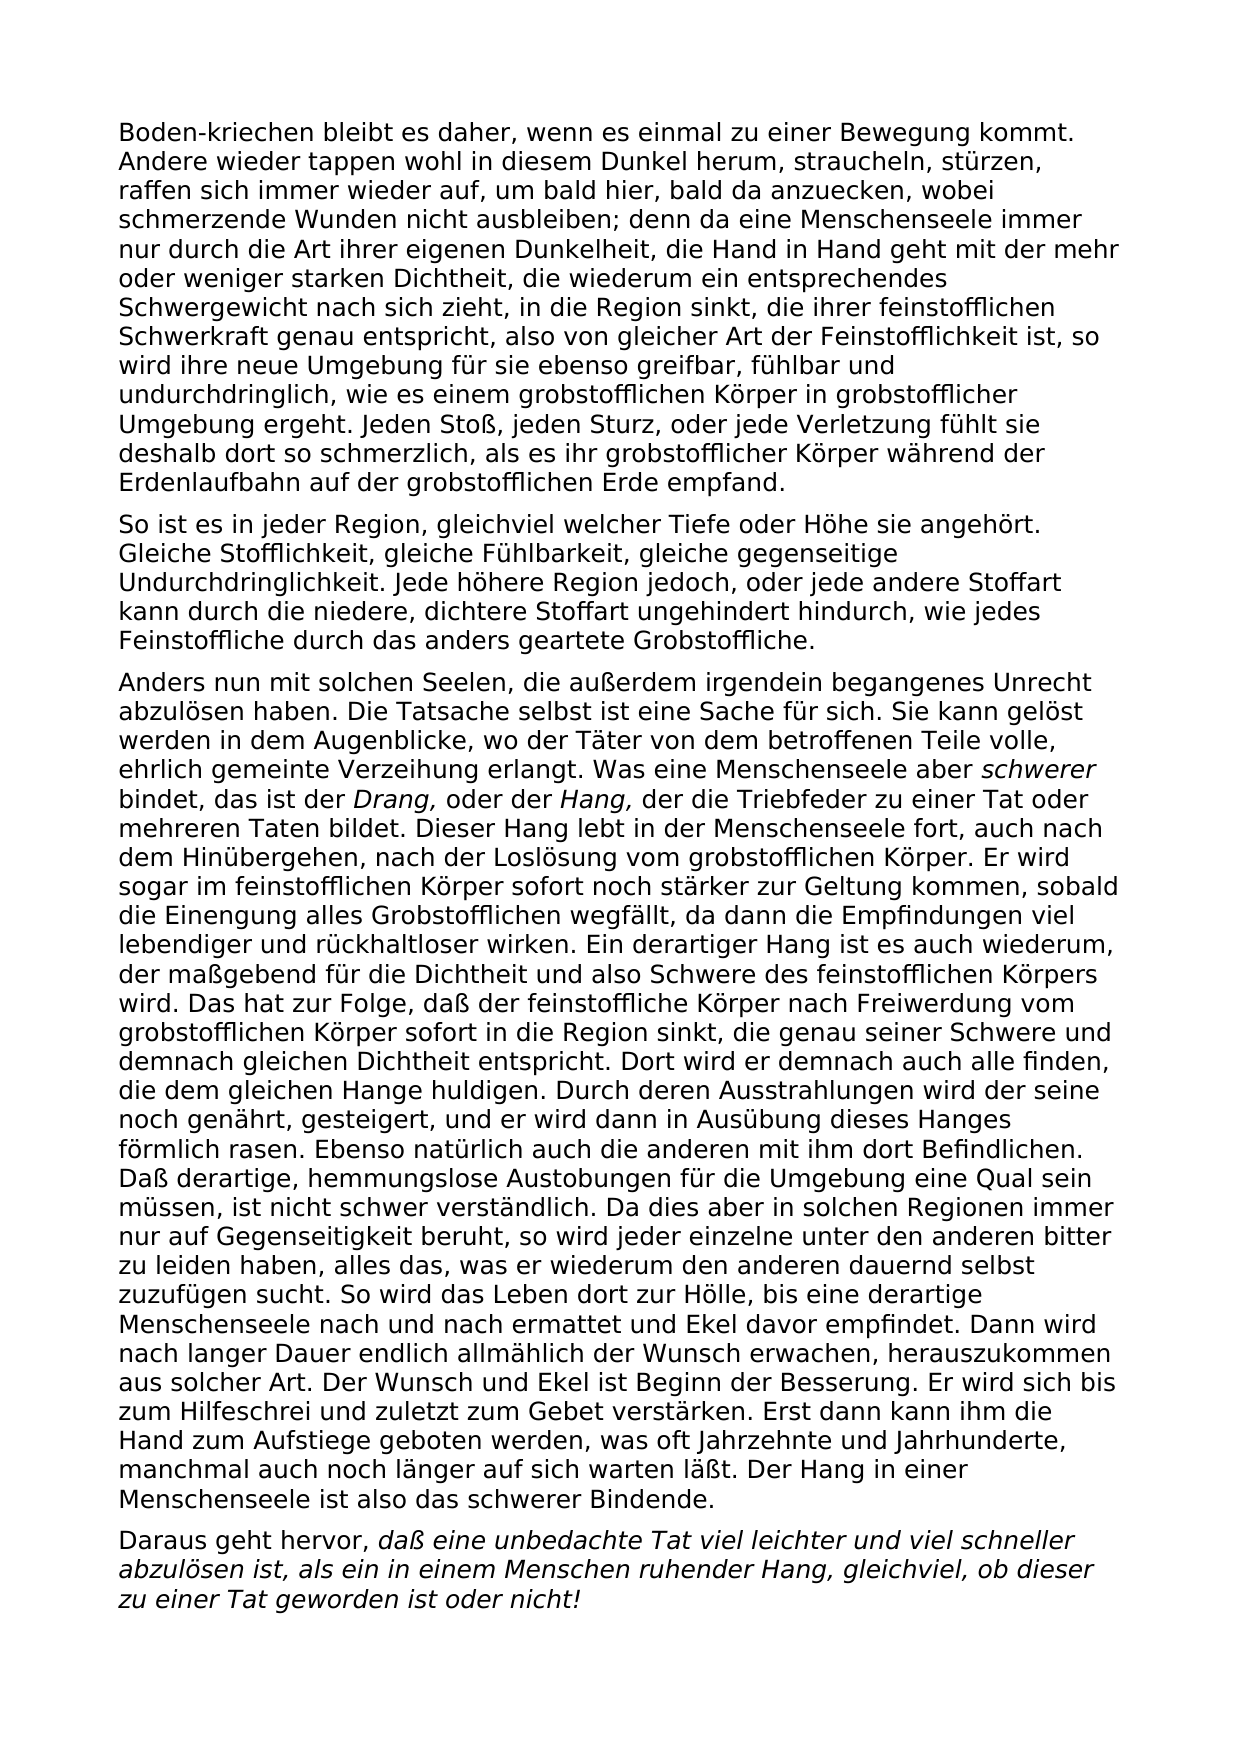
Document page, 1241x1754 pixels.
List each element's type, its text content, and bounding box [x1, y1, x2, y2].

text Boden-kriechen bleibt es daher, wenn es einmal zu einer Bewegung kommt. Andere wieder tappen wohl in diesem Dunkel herum, straucheln, stürzen, raffen sich immer wieder auf, um bald hier, bald da anzuecken, wobei schmerzende Wunden nicht ausbleiben; denn da eine Menschenseele immer nur durch die Art ihrer eigenen Dunkelheit, die Hand in Hand geht mit der mehr oder weniger starken Dichtheit, die wiederum ein entsprechendes Schwergewicht nach sich zieht, in die Region sinkt, die ihrer feinstofflichen Schwerkraft genau entspricht, also von gleicher Art der Feinstofflichkeit ist, so wird ihre neue Umgebung für sie ebenso greifbar, fühlbar und undurchdringlich, wie es einem grobstofflichen Körper in grobstofflicher Umgebung ergeht. Jeden Stoß, jeden Sturz, oder jede Verletzung fühlt sie deshalb dort so schmerzlich, als es ihr grobstofflicher Körper während der Erdenlaufbahn auf der grobstofflichen Erde empfand. [118, 118, 1122, 497]
text Daraus geht hervor, daß eine unbedachte Tat viel leichter und viel schneller abzulösen ist, als ein in einem Menschen ruhender Hang, gleichviel, ob dieser zu einer Tat geworden ist oder nicht! [118, 1526, 1122, 1614]
text Anders nun mit solchen Seelen, die außerdem irgendein begangenes Unrecht abzulösen haben. Die Tatsache selbst ist eine Sache für sich. Sie kann gelöst werden in dem Augenblicke, wo der Täter von dem betroffenen Teile volle, ehrlich gemeinte Verzeihung erlangt. Was eine Menschenseele aber schwerer bindet, das ist der Drang, oder der Hang, der die Triebfeder zu einer Tat oder mehreren Taten bildet. Dieser Hang lebt in der Menschenseele fort, auch nach dem Hinübergehen, nach der Loslösung vom grobstofflichen Körper. Er wird sogar im feinstofflichen Körper sofort noch stärker zur Geltung kommen, sobald die Einengung alles Grobstofflichen wegfällt, da dann die Empfindungen viel lebendiger und rückhaltloser wirken. Ein derartiger Hang ist es auch wiederum, der maßgebend für die Dichtheit und also Schwere des feinstofflichen Körpers wird. Das hat zur Folge, daß der feinstoffliche Körper nach Freiwerdung vom grobstofflichen Körper sofort in die Region sinkt, die genau seiner Schwere und demnach gleichen Dichtheit entspricht. Dort wird er demnach auch alle finden, die dem gleichen Hange huldigen. Durch deren Ausstrahlungen wird der seine noch genährt, gesteigert, und er wird dann in Ausübung dieses Hanges förmlich rasen. Ebenso natürlich auch die anderen mit ihm dort Befindlichen. Daß derartige, hemmungslose Austobungen für die Umgebung eine Qual sein müssen, ist nicht schwer verständlich. Da dies aber in solchen Regionen immer nur auf Gegenseitigkeit beruht, so wird jeder einzelne unter den anderen bitter zu leiden haben, alles das, was er wiederum den anderen dauernd selbst zuzufügen sucht. So wird das Leben dort zur Hölle, bis eine derartige Menschenseele nach und nach ermattet und Ekel davor empfindet. Dann wird nach langer Dauer endlich allmählich der Wunsch erwachen, herauszukommen aus solcher Art. Der Wunsch und Ekel ist Beginn der Besserung. Er wird sich bis zum Hilfeschrei und zuletzt zum Gebet verstärken. Erst dann kann ihm die Hand zum Aufstiege geboten werden, was oft Jahrzehnte und Jahrhunderte, manchmal auch noch länger auf sich warten läßt. Der Hang in einer Menschenseele ist also das schwerer Bindende. [118, 668, 1122, 1514]
text So ist es in jeder Region, gleichviel welcher Tiefe oder Höhe sie angehört. Gleiche Stofflichkeit, gleiche Fühlbarkeit, gleiche gegenseitige Undurchdringlichkeit. Jede höhere Region jedoch, oder jede andere Stoffart kann durch die niedere, dichtere Stoffart ungehindert hindurch, wie jedes Feinstoffliche durch das anders geartete Grobstoffliche. [118, 510, 1122, 656]
